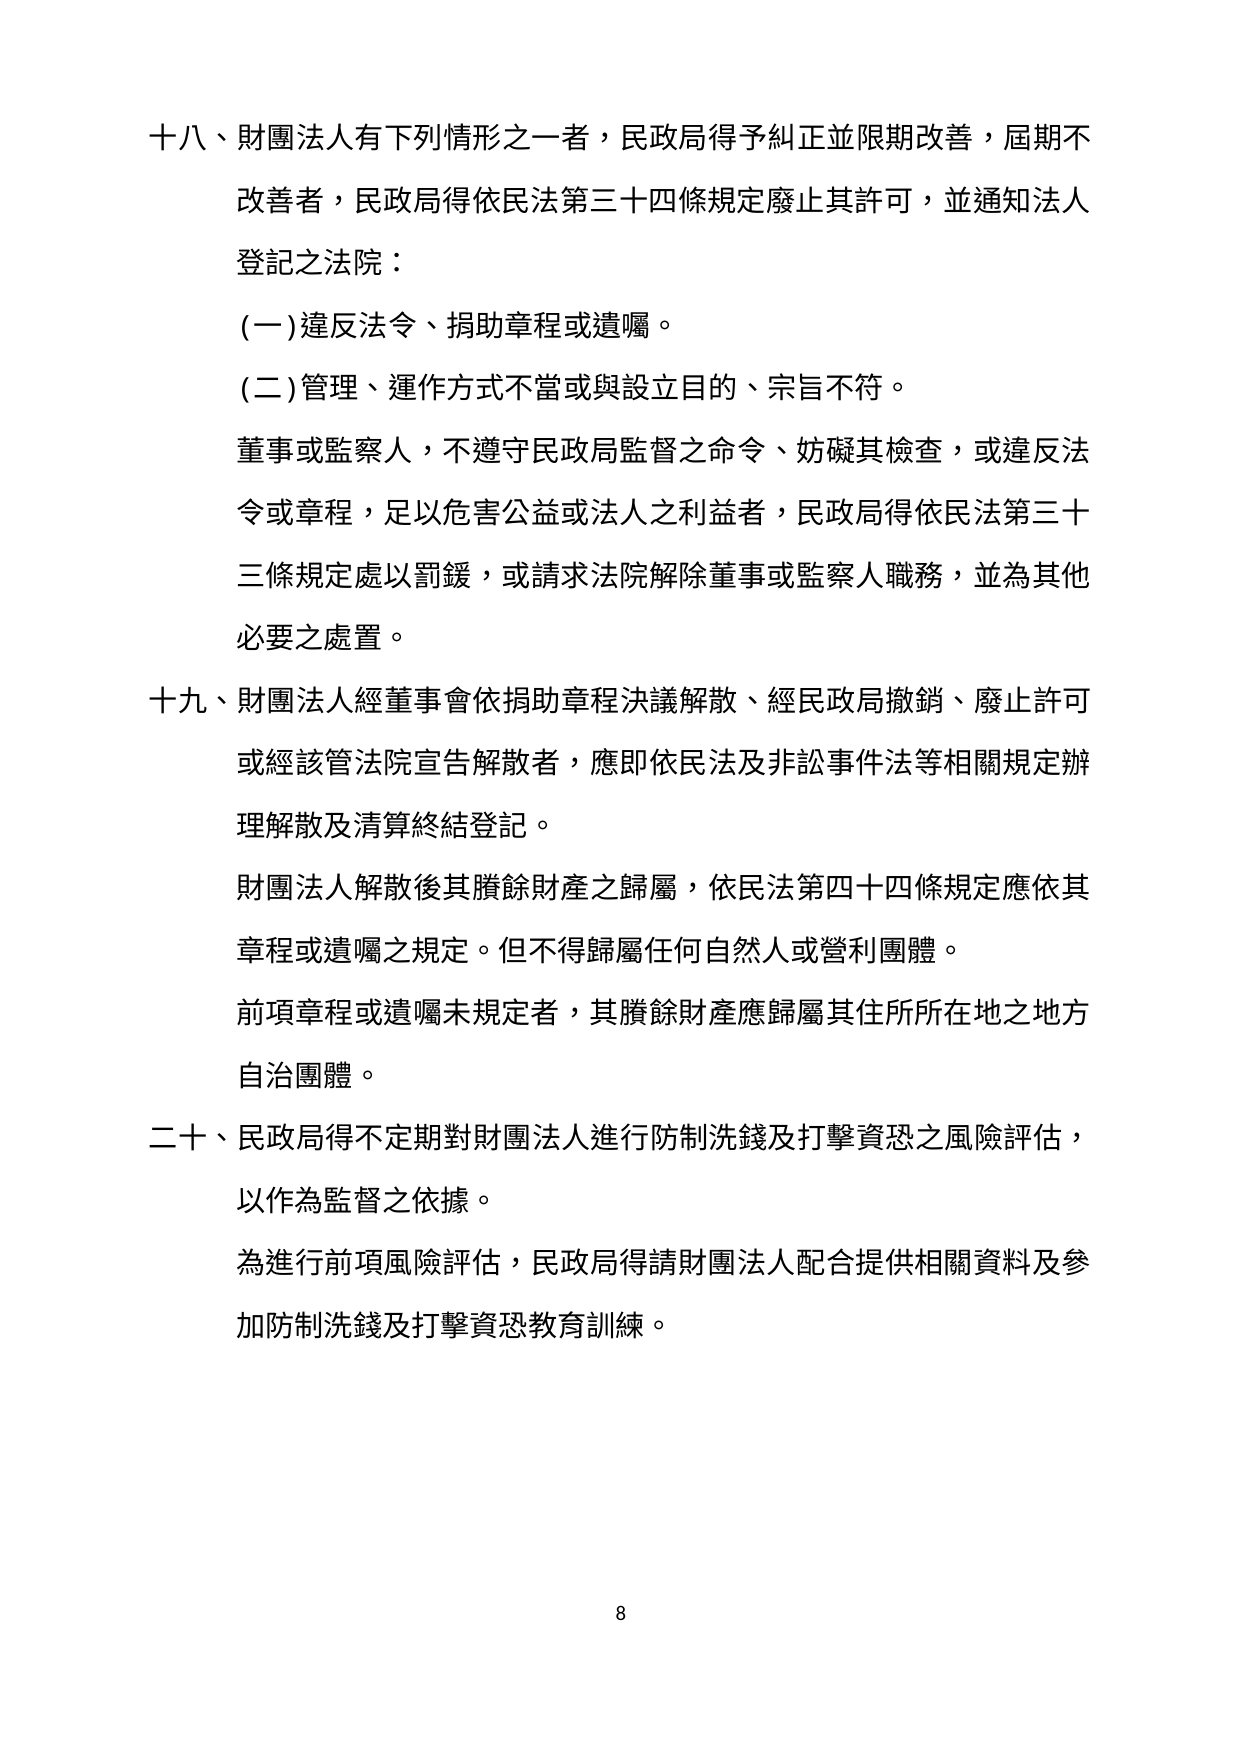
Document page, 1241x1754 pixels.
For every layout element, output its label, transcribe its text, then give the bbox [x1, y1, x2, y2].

text 二十、民政局得不定期對財團法人進行防制洗錢及打擊資恐之風險評估，以作為監督之依據。 [149, 1094, 1092, 1219]
text 十八、財團法人有下列情形之一者，民政局得予糾正並限期改善，屆期不改善者，民政局得依民法第三十四條規定廢止其許可，並通知法人登記之法院： [149, 94, 1092, 282]
text 為進行前項風險評估，民政局得請財團法人配合提供相關資料及參加防制洗錢及打擊資恐教育訓練。 [236, 1219, 1092, 1344]
text 前項章程或遺囑未規定者，其賸餘財產應歸屬其住所所在地之地方自治團體。 [236, 969, 1092, 1094]
text 財團法人解散後其賸餘財產之歸屬，依民法第四十四條規定應依其章程或遺囑之規定。但不得歸屬任何自然人或營利團體。 [236, 844, 1092, 969]
text (一)違反法令、捐助章程或遺囑。 [236, 282, 1092, 344]
text (二)管理、運作方式不當或與設立目的、宗旨不符。 [236, 344, 1092, 407]
text 十九、財團法人經董事會依捐助章程決議解散、經民政局撤銷、廢止許可或經該管法院宣告解散者，應即依民法及非訟事件法等相關規定辦理解散及清算終結登記。 [149, 657, 1092, 844]
text 董事或監察人，不遵守民政局監督之命令、妨礙其檢查，或違反法令或章程，足以危害公益或法人之利益者，民政局得依民法第三十三條規定處以罰鍰，或請求法院解除董事或監察人職務，並為其他必要之處置。 [236, 407, 1092, 657]
